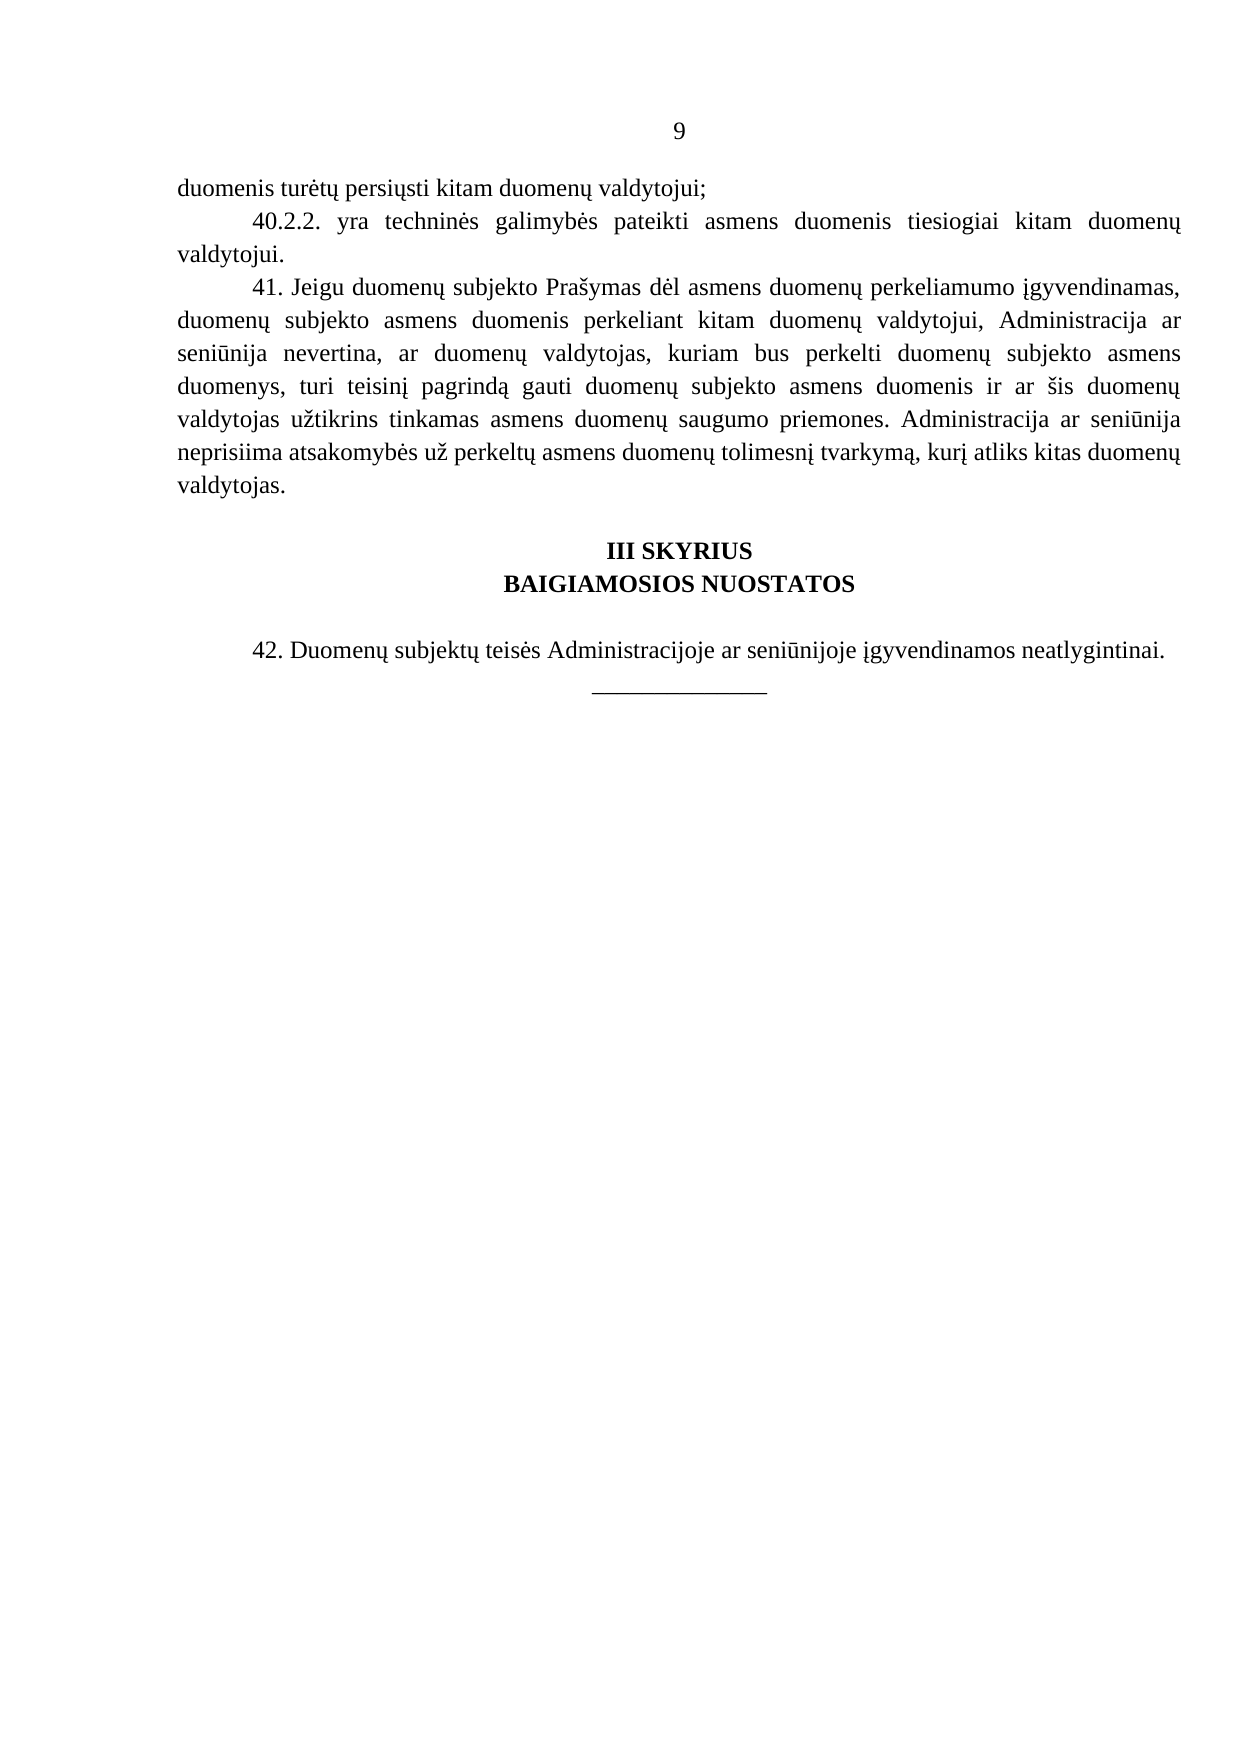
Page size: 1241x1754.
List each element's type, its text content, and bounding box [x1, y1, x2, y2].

text duomenis turėtų persiųsti kitam duomenų valdytojui; [177, 173, 1182, 202]
text III SKYRIUS [177, 536, 1182, 565]
text BAIGIAMOSIOS NUOSTATOS [177, 569, 1182, 598]
text 41. Jeigu duomenų subjekto Prašymas dėl asmens duomenų perkeliamumo įgyvendinamas, duomenų subjekto asmens duomenis perkeliant kitam duomenų valdytojui, Administracija ar seniūnija nevertina, ar duomenų valdytojas, kuriam bus perkelti duomenų subjekto asmens duomenys, turi teisinį pagrindą gauti duomenų subjekto asmens duomenis ir ar šis duomenų valdytojas užtikrins tinkamas asmens duomenų saugumo priemones. Administracija ar seniūnija neprisiima atsakomybės už perkeltų asmens duomenų tolimesnį tvarkymą, kurį atliks kitas duomenų valdytojas. [177, 272, 1182, 499]
text 40.2.2. yra techninės galimybės pateikti asmens duomenis tiesiogiai kitam duomenų valdytojui. [177, 206, 1182, 268]
text ______________ [177, 668, 1182, 697]
text 42. Duomenų subjektų teisės Administracijoje ar seniūnijoje įgyvendinamos neatlygintinai. [177, 636, 1182, 664]
